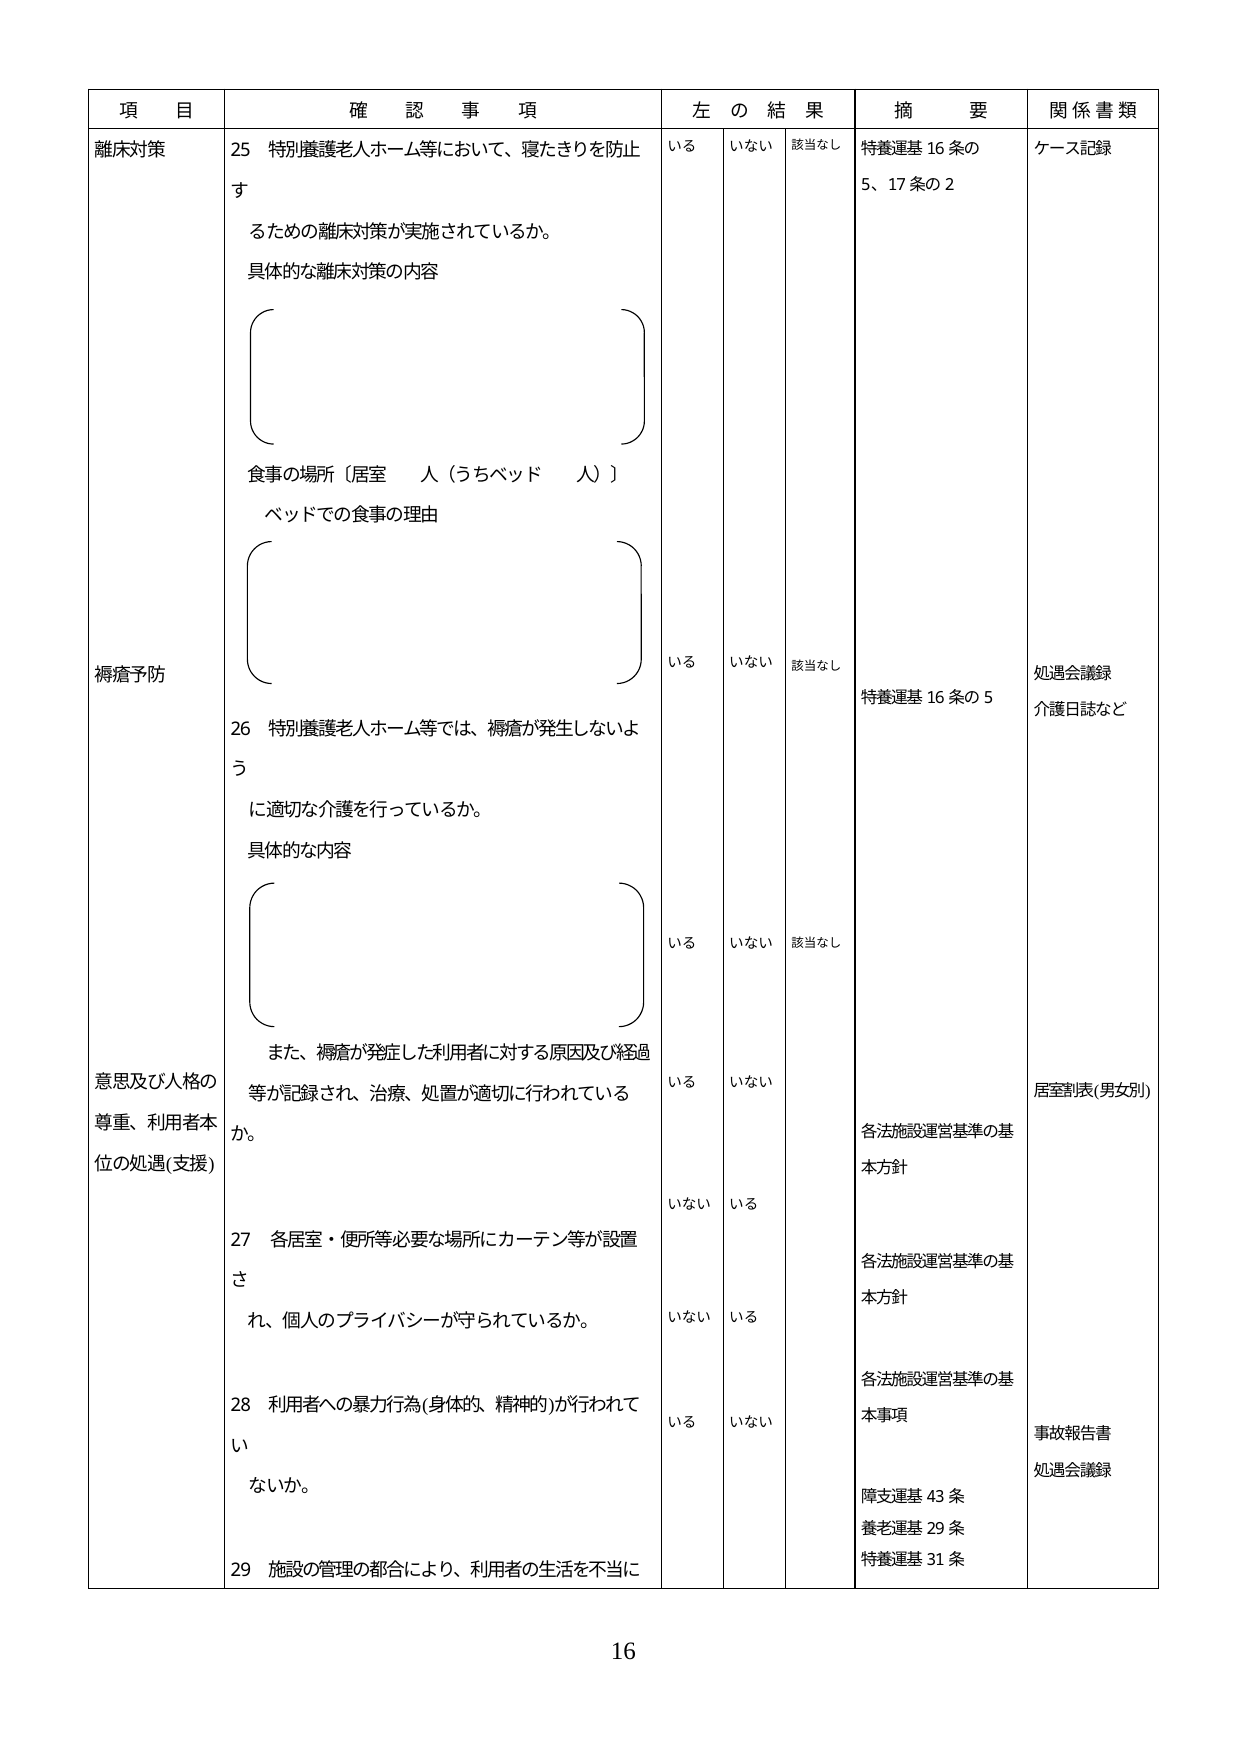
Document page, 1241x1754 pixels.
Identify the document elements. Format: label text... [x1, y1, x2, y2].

table_cell いない いない いない いない いる いる いない [724, 129, 785, 1588]
table_header 確 認 事 項 [225, 90, 661, 128]
table_header 項 目 [89, 90, 224, 128]
table_cell 25 特別養護老人ホーム等において、寝たきりを防止す るための離床対策が実施されているか。 具体的な離床対策の内容 食事の場所〔居室 人（うちベッド 人）〕 ベッドでの食事の理由 26 特別養護老人ホーム等では、褥瘡が発生しないよう に適切な介護を行っているか。 具体的な内容 また、褥瘡が発症した利用者に対する原因及び経過 等が記録され、治療、処置が適切に行われているか。 27 各居室・便所等必要な場所にカーテン等が設置さ れ、個人のプライバシーが守られているか。 28 利用者への暴力行為(身体的、精神的)が行われてい ないか。 29 施設の管理の都合により、利用者の生活を不当に [225, 129, 661, 1588]
table_cell いる いる いる いる いない いない いる [662, 129, 723, 1588]
table_header 左 の 結 果 [662, 90, 854, 128]
table_cell 該当なし 該当なし 該当なし [786, 129, 854, 1588]
table_header 関係書類 [1028, 90, 1158, 128]
table_cell ケース記録 処遇会議録 介護日誌など 居室割表(男女別) 事故報告書 処遇会議録 [1028, 129, 1158, 1588]
table_cell 特養運基16条の5、17条の2 特養運基16条の5 各法施設運営基準の基本方針 各法施設運営基準の基本方針 各法施設運営基準の基本事項 障支運基43条 養老運基29条 特養運基31条 [856, 129, 1027, 1588]
table_header 摘 要 [856, 90, 1027, 128]
table_cell 離床対策 褥瘡予防 意思及び人格の尊重、利用者本位の処遇(支援) [89, 129, 224, 1588]
